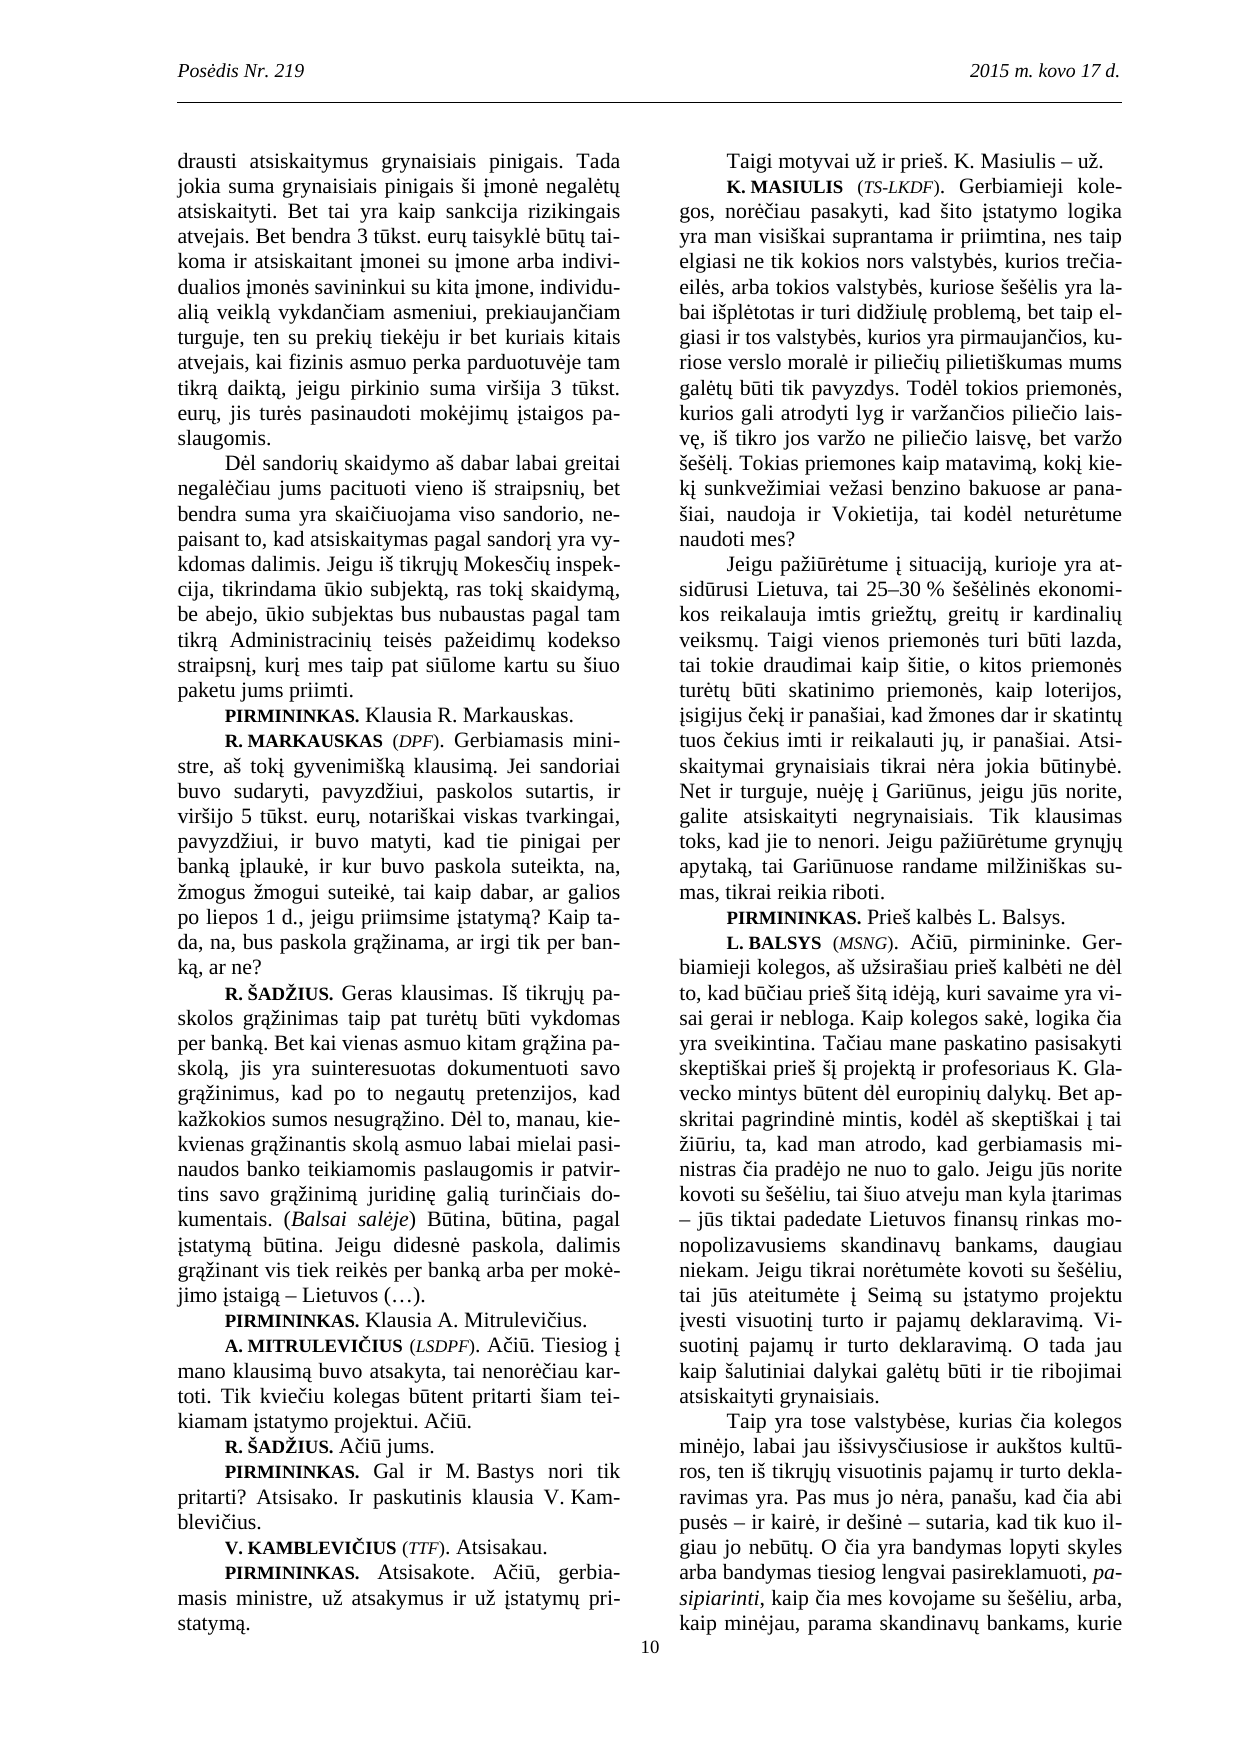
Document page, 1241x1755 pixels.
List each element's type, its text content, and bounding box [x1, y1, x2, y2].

text Taip yra to­se vals­ty­bė­se, ku­rias čia ko­le­gos mi­nė­jo, la­bai jau iš­si­vys­čiu­sio­se ir aukš­tos kul­tū­ros, ten iš tik­rų­jų vi­suo­ti­nis pa­ja­mų ir tur­to de­kla­ra­vi­mas yra. Pas mus jo nė­ra, pa­na­šu, kad čia abi pu­sės – ir kai­rė, ir de­ši­nė – su­ta­ria, kad tik kuo il­giau jo ne­bū­tų. O čia yra ban­dy­mas lo­py­ti sky­les ar­ba ban­dy­mas tie­siog leng­vai pa­si­rek­la­muo­ti, pa­si­pia­rin­ti, kaip čia mes ko­vo­ja­me su še­šė­liu, ar­ba, kaip mi­nė­jau, pa­ra­ma skan­di­na­vų ban­kams, ku­rie [679, 1408, 1122, 1635]
text PIRMININKAS. Klau­sia A. Mit­ru­le­vi­čius. [177, 1307, 620, 1332]
text K. MASIULIS (TS-LKDF). Ger­bia­mie­ji ko­le­gos, no­rė­čiau pa­sa­ky­ti, kad ši­to įsta­ty­mo lo­gi­ka yra man vi­siš­kai su­pran­ta­ma ir pri­im­ti­na, nes taip el­gia­si ne tik ko­kios nors vals­ty­bės, ku­rios tre­čia­ei­lės, ar­ba to­kios vals­ty­bės, ku­rio­se še­šė­lis yra la­bai iš­plė­to­tas ir tu­ri di­džiu­lę pro­ble­mą, bet taip el­gia­si ir tos vals­ty­bės, ku­rios yra pir­mau­jan­čios, ku­rio­se ver­slo mo­ra­lė ir pi­lie­čių pi­lie­tiš­ku­mas mums ga­lė­tų bū­ti tik pa­vyz­dys. To­dėl to­kios prie­mo­nės, ku­rios ga­li at­ro­dy­ti lyg ir var­žan­čios pi­lie­čio lais­vę, iš tik­ro jos var­žo ne pi­lie­čio lais­vę, bet var­žo še­šė­lį. To­kias prie­mo­nes kaip ma­ta­vi­mą, ko­kį kie­kį sunk­ve­ži­miai ve­ža­si ben­zi­no ba­kuo­se ar pa­na­šiai, nau­do­ja ir Vo­kie­ti­ja, tai ko­dėl ne­tu­rė­tu­me nau­do­ti mes? [679, 173, 1122, 551]
text L. BALSYS (MSNG). Ačiū, pir­mi­nin­ke. Ger­bia­mie­ji ko­le­gos, aš už­si­ra­šiau prieš kal­bė­ti ne dėl to, kad bū­čiau prieš ši­tą idė­ją, ku­ri sa­vai­me yra vi­sai ge­rai ir ne­blo­ga. Kaip ko­le­gos sa­kė, lo­gi­ka čia yra svei­kin­ti­na. Ta­čiau ma­ne pa­ska­ti­no pa­si­sa­ky­ti skep­tiš­kai prieš šį pro­jek­tą ir pro­fe­so­riaus K. Gla­vec­ko min­tys bū­tent dėl eu­ro­pi­nių da­ly­kų. Bet ap­skri­tai pa­grin­di­nė min­tis, ko­dėl aš skep­tiš­kai į tai žiū­riu, ta, kad man at­ro­do, kad ger­bia­ma­sis mi­nist­ras čia pra­dė­jo ne nuo to ga­lo. Jei­gu jūs no­ri­te ko­vo­ti su še­šė­liu, tai šiuo at­ve­ju man ky­la įta­ri­mas – jūs tik­tai pa­de­da­te Lie­tu­vos fi­nan­sų rin­kas mo­no­po­li­za­vu­siems skan­di­na­vų ban­kams, dau­giau nie­kam. Jei­gu tik­rai no­rė­tu­mė­te ko­vo­ti su še­šė­liu, tai jūs at­ei­tu­mė­te į Sei­mą su įsta­ty­mo pro­jek­tu įves­ti vi­suo­ti­nį tur­to ir pa­ja­mų de­kla­ra­vi­mą. Vi­suo­ti­nį pa­ja­mų ir tur­to de­kla­ra­vi­mą. O ta­da jau kaip ša­lu­ti­niai da­ly­kai ga­lė­tų bū­ti ir tie ri­bo­ji­mai at­si­skai­ty­ti gry­nai­siais. [679, 929, 1122, 1408]
text draus­ti at­si­skai­ty­mus gry­nai­siais pi­ni­gais. Ta­da jo­kia su­ma gry­nai­siais pi­ni­gais ši įmo­nė ne­ga­lė­tų at­si­skai­ty­ti. Bet tai yra kaip sank­ci­ja ri­zi­kin­gais at­ve­jais. Bet ben­dra 3 tūkst. eu­rų tai­syk­lė bū­tų tai­ko­ma ir at­si­skai­tant įmo­nei su įmo­ne ar­ba in­di­vi­du­a­lios įmo­nės sa­vi­nin­kui su ki­ta įmo­ne, in­di­vi­du­a­lią veik­lą vyk­dan­čiam as­me­niui, pre­kiau­jan­čiam tur­gu­je, ten su pre­kių tie­kė­ju ir bet ku­riais ki­tais at­ve­jais, kai fi­zi­nis as­muo per­ka par­duo­tu­vė­je tam tik­rą daik­tą, jei­gu pir­ki­nio su­ma vir­ši­ja 3 tūkst. eu­rų, jis tu­rės pa­si­nau­do­ti mo­kė­ji­mų įstai­gos pa­slau­go­mis. [177, 148, 620, 450]
text Dėl san­do­rių skai­dy­mo aš da­bar la­bai grei­tai ne­ga­lė­čiau jums pa­ci­tuo­ti vie­no iš straips­nių, bet ben­dra su­ma yra skai­čiuo­ja­ma vi­so san­do­rio, ne­pai­sant to, kad at­si­skai­ty­mas pa­gal san­do­rį yra vy­k­do­mas da­li­mis. Jei­gu iš tik­rų­jų Mo­kes­čių ins­pek­ci­ja, tik­rin­da­ma ūkio sub­jek­tą, ras to­kį skai­dy­mą, be abe­jo, ūkio sub­jek­tas bus nu­baus­tas pa­gal tam tik­rą Ad­mi­nist­ra­ci­nių tei­sės pa­žei­di­mų ko­dek­so straips­nį, ku­rį mes taip pat siū­lo­me kar­tu su šiuo pa­ke­tu jums pri­im­ti. [177, 450, 620, 702]
text PIRMININKAS. Gal ir M. Bas­tys no­ri tik pritar­ti? At­si­sa­ko. Ir pas­ku­ti­nis klau­sia V. Kam­ble­vi­čius. [177, 1458, 620, 1534]
text Tai­gi mo­ty­vai už ir prieš. K. Ma­siu­lis – už. [679, 148, 1122, 173]
text PIRMININKAS. Klau­sia R. Mar­kaus­kas. [177, 702, 620, 727]
text V. KAMBLEVIČIUS (TTF). At­si­sa­kau. [177, 1534, 620, 1559]
text A. MITRULEVIČIUS (LSDPF). Ačiū. Tie­siog į ma­no klau­si­mą bu­vo at­sa­ky­ta, tai ne­no­rė­čiau kar­to­ti. Tik kvie­čiu ko­le­gas bū­tent pri­tar­ti šiam tei­kia­mam įsta­ty­mo pro­jek­tui. Ačiū. [177, 1332, 620, 1433]
text Jei­gu pa­žiū­rė­tu­me į si­tu­a­ci­ją, ku­rio­je yra at­si­dū­ru­si Lie­tu­va, tai 25–30 % še­šė­li­nės eko­no­mi­kos rei­ka­lau­ja im­tis griež­tų, grei­tų ir kar­di­na­lių veiks­mų. Tai­gi vie­nos prie­mo­nės tu­ri bū­ti laz­da, tai to­kie drau­di­mai kaip ši­tie, o ki­tos prie­mo­nės tu­rė­tų bū­ti ska­ti­ni­mo prie­mo­nės, kaip lo­te­ri­jos, įsi­gi­jus če­kį ir pa­na­šiai, kad žmo­nes dar ir ska­tin­tų tuos če­kius im­ti ir rei­ka­lau­ti jų, ir pa­na­šiai. At­si­skai­ty­mai gry­nai­siais tik­rai nė­ra jo­kia bū­ti­ny­bė. Net ir tur­gu­je, nu­ė­ję į Ga­riū­nus, jei­gu jūs no­ri­te, ga­li­te at­si­skai­ty­ti ne­gry­nai­siais. Tik klau­si­mas toks, kad jie to ne­no­ri. Jei­gu pa­žiū­rė­tu­me gry­nų­jų apy­ta­ką, tai Ga­riū­nuo­se ran­da­me mil­ži­niš­kas su­mas, tik­rai rei­kia ri­bo­ti. [679, 551, 1122, 904]
text R. ŠADŽIUS. Ačiū jums. [177, 1433, 620, 1458]
text R. ŠADŽIUS. Ge­ras klau­si­mas. Iš tik­rų­jų pa­sko­los grą­ži­ni­mas taip pat tu­rė­tų bū­ti vyk­do­mas per ban­ką. Bet kai vie­nas as­muo ki­tam grą­ži­na pa­sko­lą, jis yra su­in­te­re­suo­tas do­ku­men­tuo­ti sa­vo grą­ži­ni­mus, kad po to ne­gau­tų pre­ten­zi­jos, kad kaž­ko­kios su­mos ne­su­grą­ži­no. Dėl to, ma­nau, kie­k­vie­nas grą­ži­nan­tis sko­lą as­muo la­bai mie­lai pa­si­nau­dos ban­ko tei­kia­mo­mis pa­slau­go­mis ir pa­tvir­tins sa­vo grą­ži­ni­mą ju­ri­di­nę ga­lią tu­rin­čiais do­kumen­tais. (Bal­sai sa­lė­je) Bū­ti­na, bū­ti­na, pa­gal įsta­ty­mą bū­ti­na. Jei­gu di­des­nė pa­sko­la, da­li­mis grą­ži­nant vis tiek rei­kės per ban­ką ar­ba per mo­kė­ji­mo įstai­gą – Lie­tu­vos (…). [177, 979, 620, 1307]
text R. MARKAUSKAS (DPF). Ger­bia­ma­sis mi­ni­st­re, aš to­kį gy­ve­ni­miš­ką klau­si­mą. Jei san­do­riai bu­vo su­da­ry­ti, pa­vyz­džiui, pa­sko­los su­tar­tis, ir vir­ši­jo 5 tūkst. eu­rų, no­ta­riš­kai vis­kas tvar­kin­gai, pa­vyz­džiui, ir bu­vo ma­ty­ti, kad tie pi­ni­gai per ban­ką įplau­kė, ir kur bu­vo pa­sko­la su­teik­ta, na, žmo­gus žmo­gui su­tei­kė, tai kaip da­bar, ar ga­lios po lie­pos 1 d., jei­gu pri­im­si­me įsta­ty­mą? Kaip ta­da, na, bus pa­sko­la grą­ži­na­ma, ar ir­gi tik per ban­ką, ar ne? [177, 727, 620, 979]
text PIRMININKAS. At­si­sa­ko­te. Ačiū, ger­bia­masis mi­nist­re, už at­sa­ky­mus ir už įsta­ty­mų pri­sta­ty­mą. [177, 1559, 620, 1635]
text PIRMININKAS. Prieš kal­bės L. Bal­sys. [679, 904, 1122, 929]
